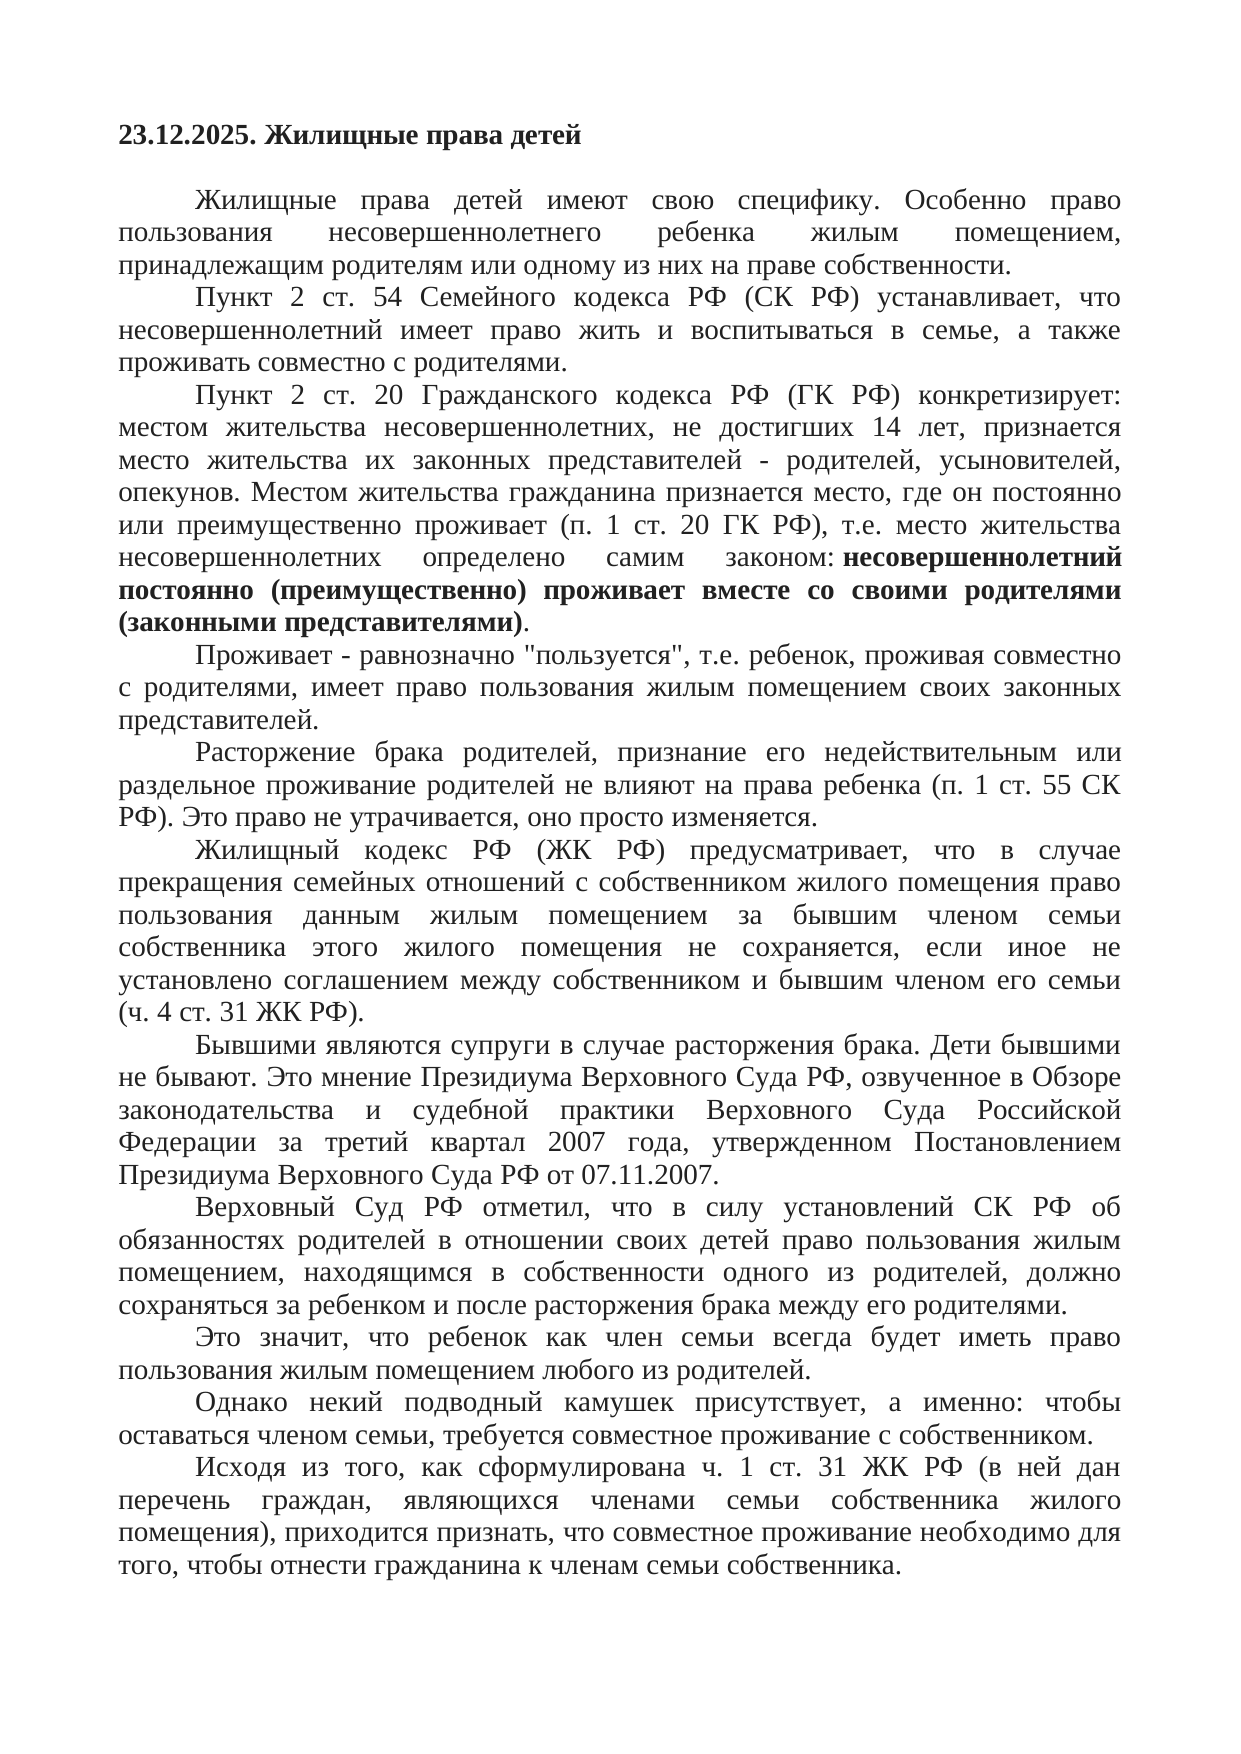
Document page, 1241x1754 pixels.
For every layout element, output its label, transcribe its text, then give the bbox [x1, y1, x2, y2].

text Пункт 2 ст. 20 Гражданского кодекса РФ (ГК РФ) конкретизирует: местом жительства несовершеннолетних, не достигших 14 лет, признается место жительства их законных представителей - родителей, усыновителей, опекунов. Местом жительства гражданина признается место, где он постоянно или преимущественно проживает (п. 1 ст. 20 ГК РФ), т.е. место жительства несовершеннолетних определено самим законом: несовершеннолетний постоянно (преимущественно) проживает вместе со своими родителями (законными представителями). [118, 378, 1122, 638]
text Жилищный кодекс РФ (ЖК РФ) предусматривает, что в случае прекращения семейных отношений с собственником жилого помещения право пользования данным жилым помещением за бывшим членом семьи собственника этого жилого помещения не сохраняется, если иное не установлено соглашением между собственником и бывшим членом его семьи (ч. 4 ст. 31 ЖК РФ). [118, 833, 1122, 1028]
text Однако некий подводный камушек присутствует, а именно: чтобы оставаться членом семьи, требуется совместное проживание с собственником. [118, 1386, 1122, 1451]
text Бывшими являются супруги в случае расторжения брака. Дети бывшими не бывают. Это мнение Президиума Верховного Суда РФ, озвученное в Обзоре законодательства и судебной практики Верховного Суда Российской Федерации за третий квартал 2007 года, утвержденном Постановлением Президиума Верховного Суда РФ от 07.11.2007. [118, 1028, 1122, 1191]
text Это значит, что ребенок как член семьи всегда будет иметь право пользования жилым помещением любого из родителей. [118, 1321, 1122, 1386]
text Проживает - равнозначно "пользуется", т.е. ребенок, проживая совместно с родителями, имеет право пользования жилым помещением своих законных представителей. [118, 638, 1122, 736]
text Исходя из того, как сформулирована ч. 1 ст. 31 ЖК РФ (в ней дан перечень граждан, являющихся членами семьи собственника жилого помещения), приходится признать, что совместное проживание необходимо для того, чтобы отнести гражданина к членам семьи собственника. [118, 1451, 1122, 1581]
text 23.12.2025. Жилищные права детей [118, 118, 1122, 151]
text Верховный Суд РФ отметил, что в силу установлений СК РФ об обязанностях родителей в отношении своих детей право пользования жилым помещением, находящимся в собственности одного из родителей, должно сохраняться за ребенком и после расторжения брака между его родителями. [118, 1191, 1122, 1321]
text Расторжение брака родителей, признание его недействительным или раздельное проживание родителей не влияют на права ребенка (п. 1 ст. 55 СК РФ). Это право не утрачивается, оно просто изменяется. [118, 736, 1122, 833]
text Пункт 2 ст. 54 Семейного кодекса РФ (СК РФ) устанавливает, что несовершеннолетний имеет право жить и воспитываться в семье, а также проживать совместно с родителями. [118, 281, 1122, 378]
text Жилищные права детей имеют свою специфику. Особенно право пользования несовершеннолетнего ребенка жилым помещением, принадлежащим родителям или одному из них на праве собственности. [118, 183, 1122, 281]
